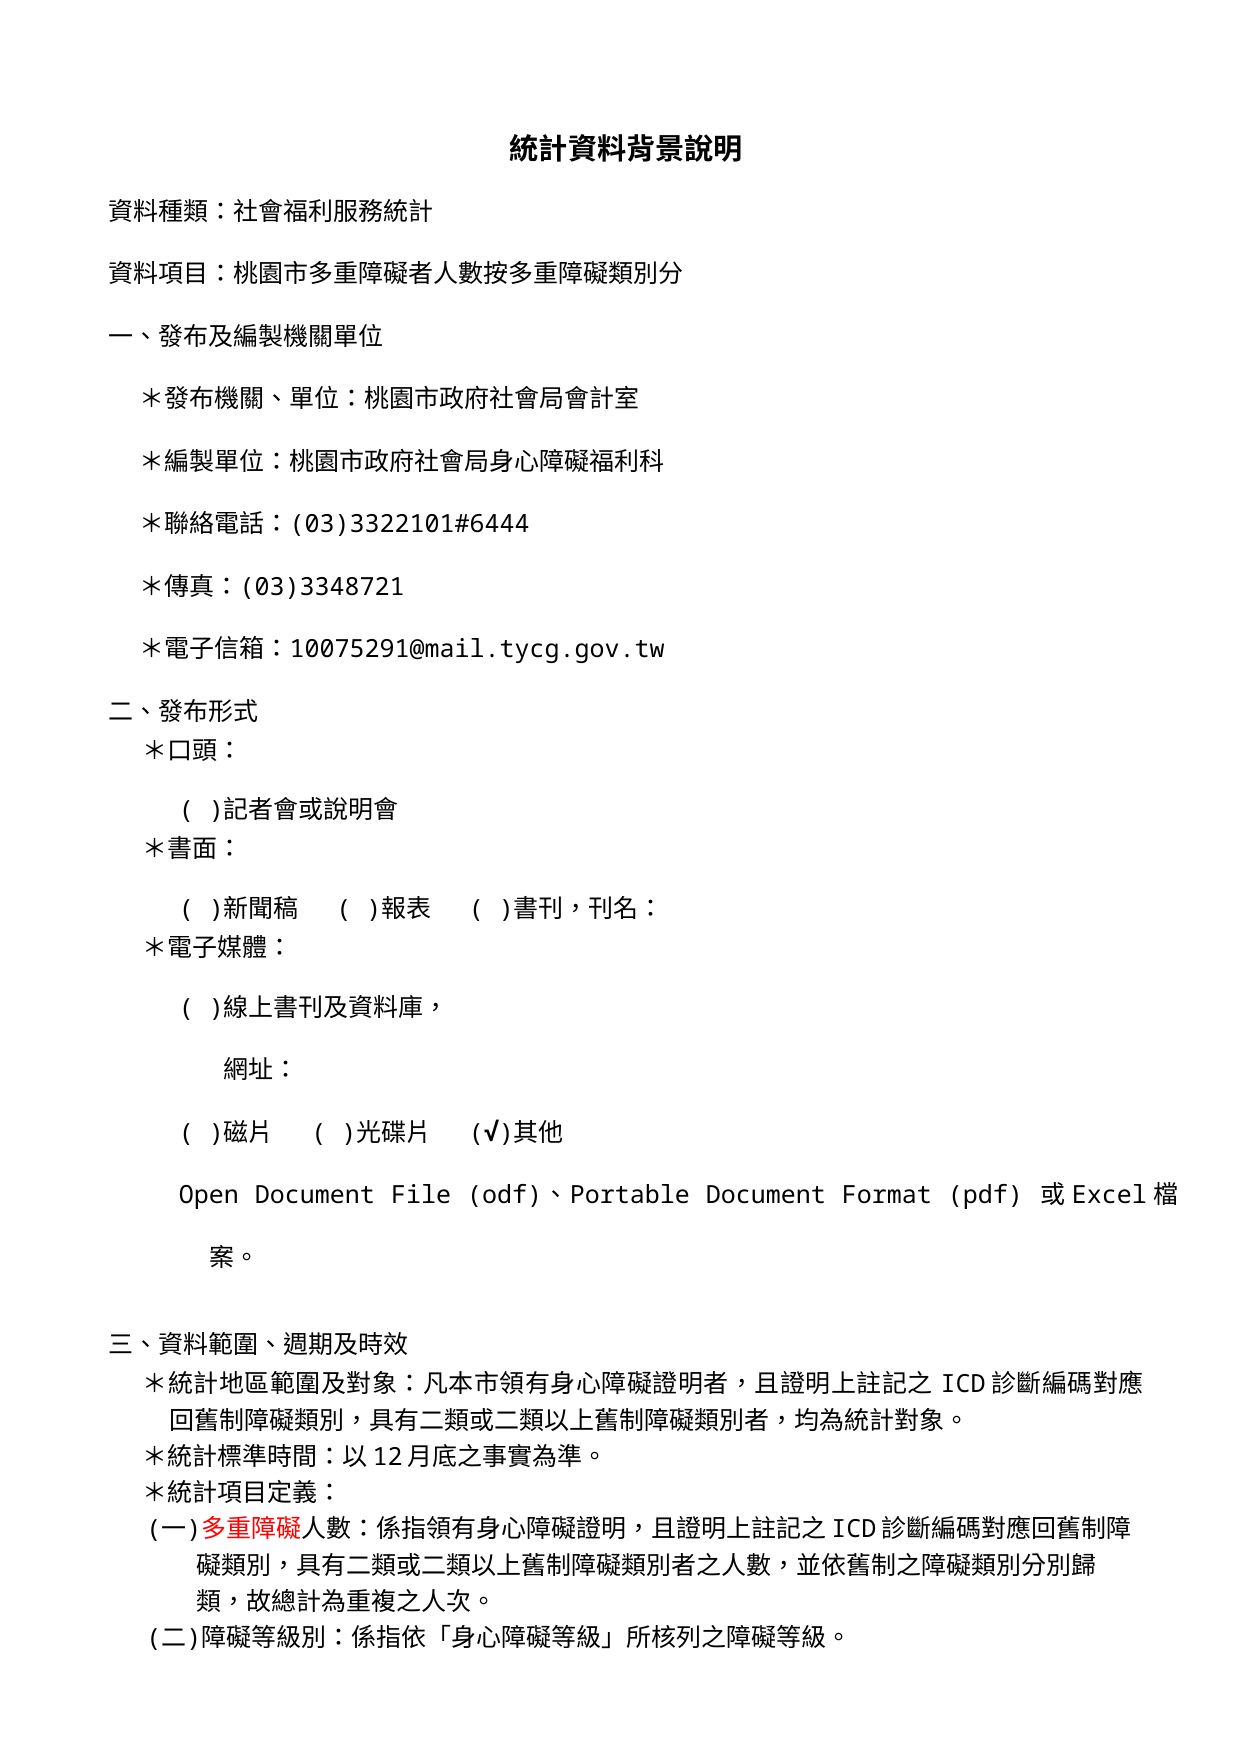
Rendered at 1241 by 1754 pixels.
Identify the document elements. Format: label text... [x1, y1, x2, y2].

table_header 統計資料背景說明 資料種類：社會福利服務統計 資料項目：桃園市多重障礙者人數按多重障礙類別分 一、發布及編製機關單位 ＊發布機關、單位：桃園市政府社會局會計室 ＊編製單位：桃園市政府社會局身心障礙福利科 ＊聯絡電話：(03)3322101#6444 ＊傳真：(03)3348721 ＊電子信箱：10075291@mail.tycg.gov.tw 二、發布形式 ＊口頭： ( )記者會或說明會 ＊書面： ( )新聞稿 ( )報表 ( )書刊，刊名： ＊電子媒體： ( )線上書刊及資料庫， 網址： ( )磁片 ( )光碟片 (√)其他 Open Document File (odf)、Portable Document Format (pdf) 或Excel檔案。 三、資料範圍、週期及時效 ＊統計地區範圍及對象：凡本市領有身心障礙證明者，且證明上註記之ICD診斷編碼對應回舊制障礙類別，具有二類或二類以上舊制障礙類別者，均為統計對象。 ＊統計標準時間：以12月底之事實為準。 ＊統計項目定義： (一)多重障礙人數：係指領有身心障礙證明，且證明上註記之ICD診斷編碼對應回舊制障礙類別，具有二類或二類以上舊制障礙類別者之人數，並依舊制之障礙類別分別歸類，故總計為重複之人次。 (二)障礙等級別：係指依「身心障礙等級」所核列之障礙等級。 (三)尚無詳細類別之多障者：係指身心障礙者鑑定表未記載細項類別之多重障礙。 ＊統計單位：人次、人。 ＊統計分類：橫項依「鄉鎮市區別」及「障礙等級別」分；縱項依「障礙類別(複選)」及「性別」分。 ＊發布週期(指資料編製或產生之頻率，如月、季、年等)：年。 ＊時效(指統計標準時間至資料發布時間之間隔時間)：1個月又5日。 ＊資料變革：無。 四、公開資料發布訊息 ＊預告發布日期(含預告方式及週期)：每年終了後1個月又5日(遇假日順延)以報表、網際網路發布。 ＊同步發送單位(說明資料發布時同步發送之單位或可同步查得該資料之網址)：衛生福利部統計處、桃園市政府主計處。 五、資料品質 ＊統計指標編製方法與資料來源說明：依據桃園市政府登記之多重障礙者人數資料彙編。 ＊統計資料交叉查核及確保資料合理性之機制(說明各項資料之相互關係及不同資料來源之相關統計差異性)： (一)各障礙等級別之總和=其合計。 (二)各障礙類別之總和=其總計。 (三)領有身心障礙證明（新制）+領有身心障礙證明（舊制）=總計之合計。 六、須注意及預定改變之事項(說明預定修正之資料、定義、統計方法等及其修正原因)：無。 七、其他事項：無。 [98, 105, 1155, 1654]
